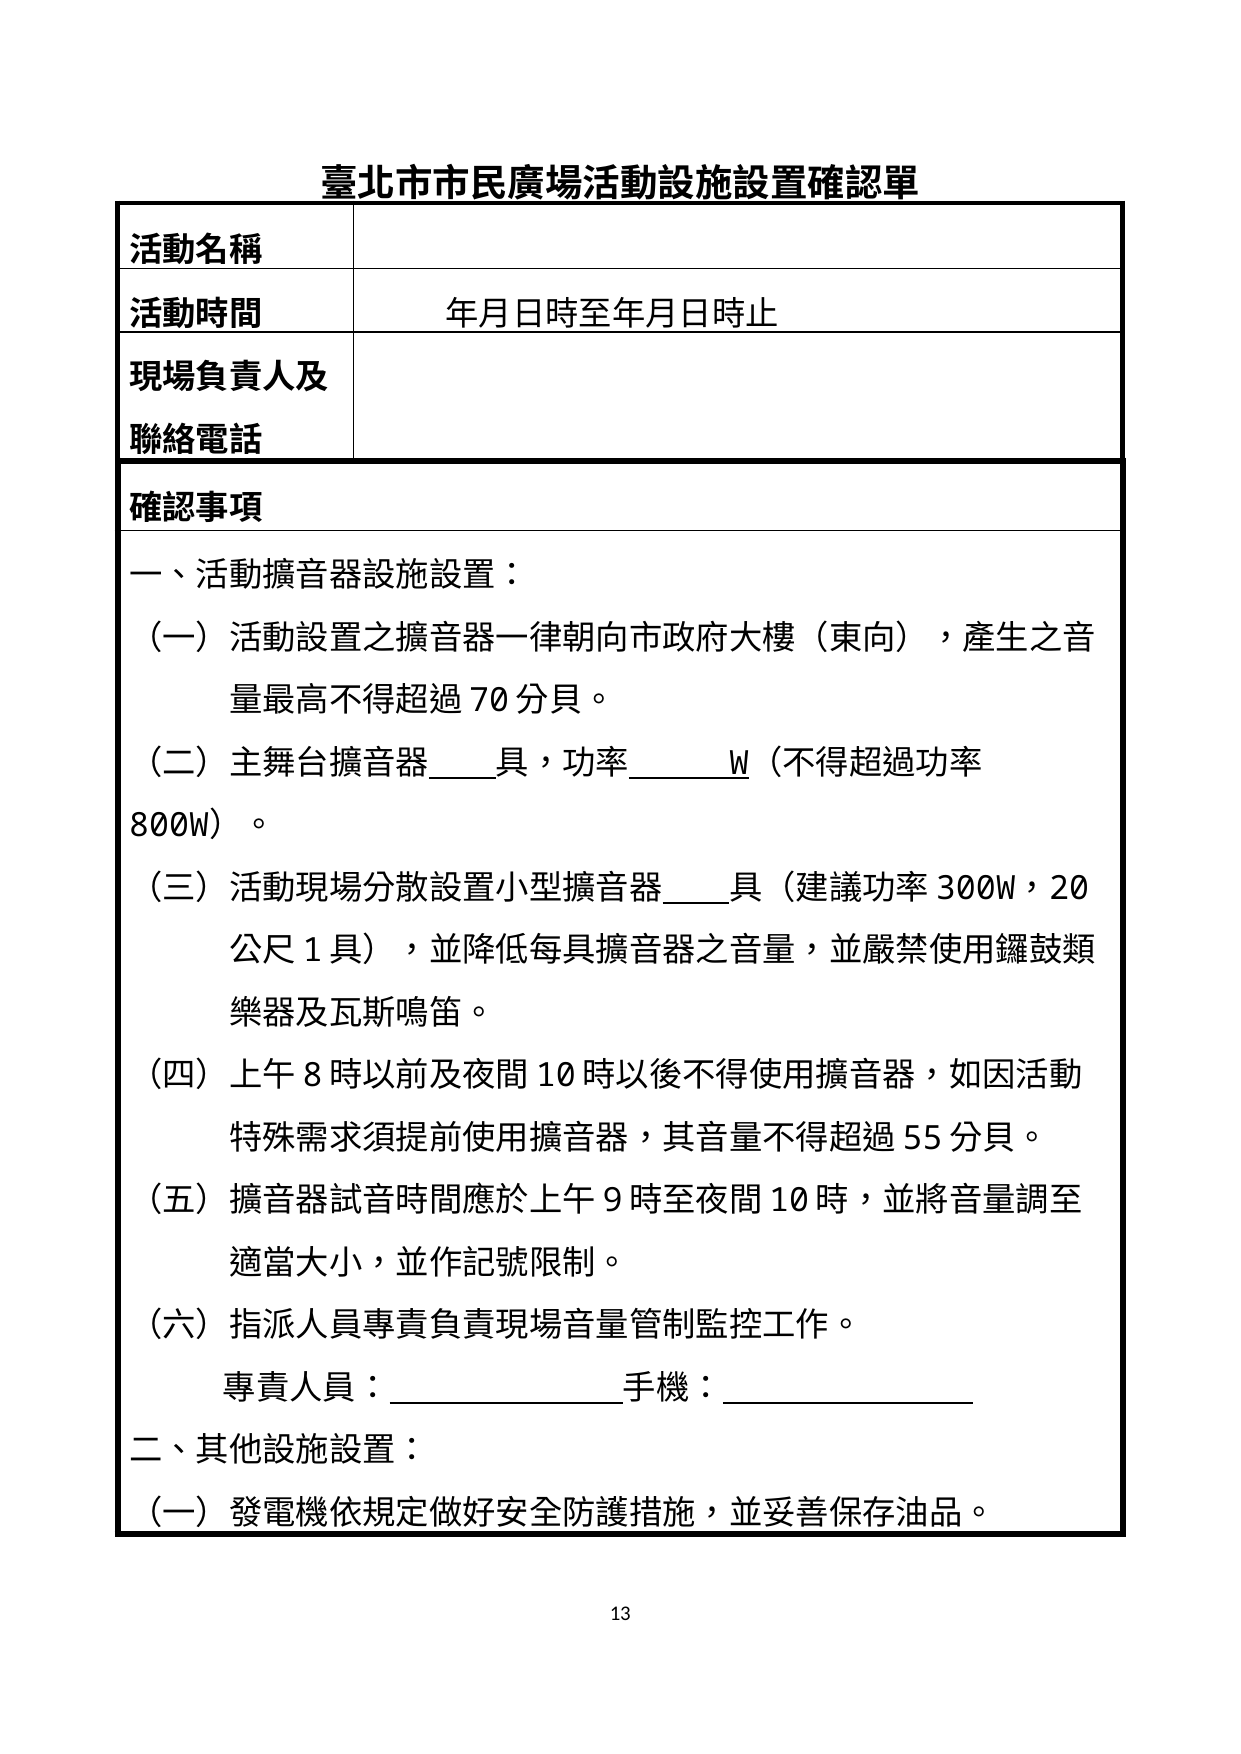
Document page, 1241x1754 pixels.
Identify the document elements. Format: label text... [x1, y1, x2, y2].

table_cell 年月日時至年月日時止 [354, 269, 1120, 331]
table_cell 活動時間 [120, 269, 353, 331]
table_header 活動名稱 [120, 205, 353, 268]
table_cell 一、活動擴音器設施設置： （一）活動設置之擴音器一律朝向市政府大樓（東向），產生之音量最高不得超過70分貝。 （二）主舞台擴音器 具，功率 W（不得超過功率800W）。 （三）活動現場分散設置小型擴音器 具（建議功率300W，20公尺1具），並降低每具擴音器之音量，並嚴禁使用鑼鼓類樂器及瓦斯鳴笛。 （四）上午8時以前及夜間10時以後不得使用擴音器，如因活動特殊需求須提前使用擴音器，其音量不得超過55分貝。 （五）擴音器試音時間應於上午9時至夜間10時，並將音量調至適當大小，並作記號限制。 （六）指派人員專責負責現場音量管制監控工作。 專責人員： 手機： 二、其他設施設置： （一）發電機依規定做好安全防護措施，並妥善保存油品。 （二）攤位依規定鋪設地墊，並將水溝蓋覆蓋，防止攤商傾倒污水。 （三）設置廚餘回收站，定時回收。 [121, 531, 1120, 1531]
table_cell 現場負責人及聯絡電話 [120, 333, 353, 457]
text 臺北市市民廣場活動設施設置確認單 [75, 138, 1165, 201]
table_cell [354, 333, 1120, 457]
table_cell 確認事項 [121, 464, 1120, 529]
table_header [354, 205, 1120, 268]
